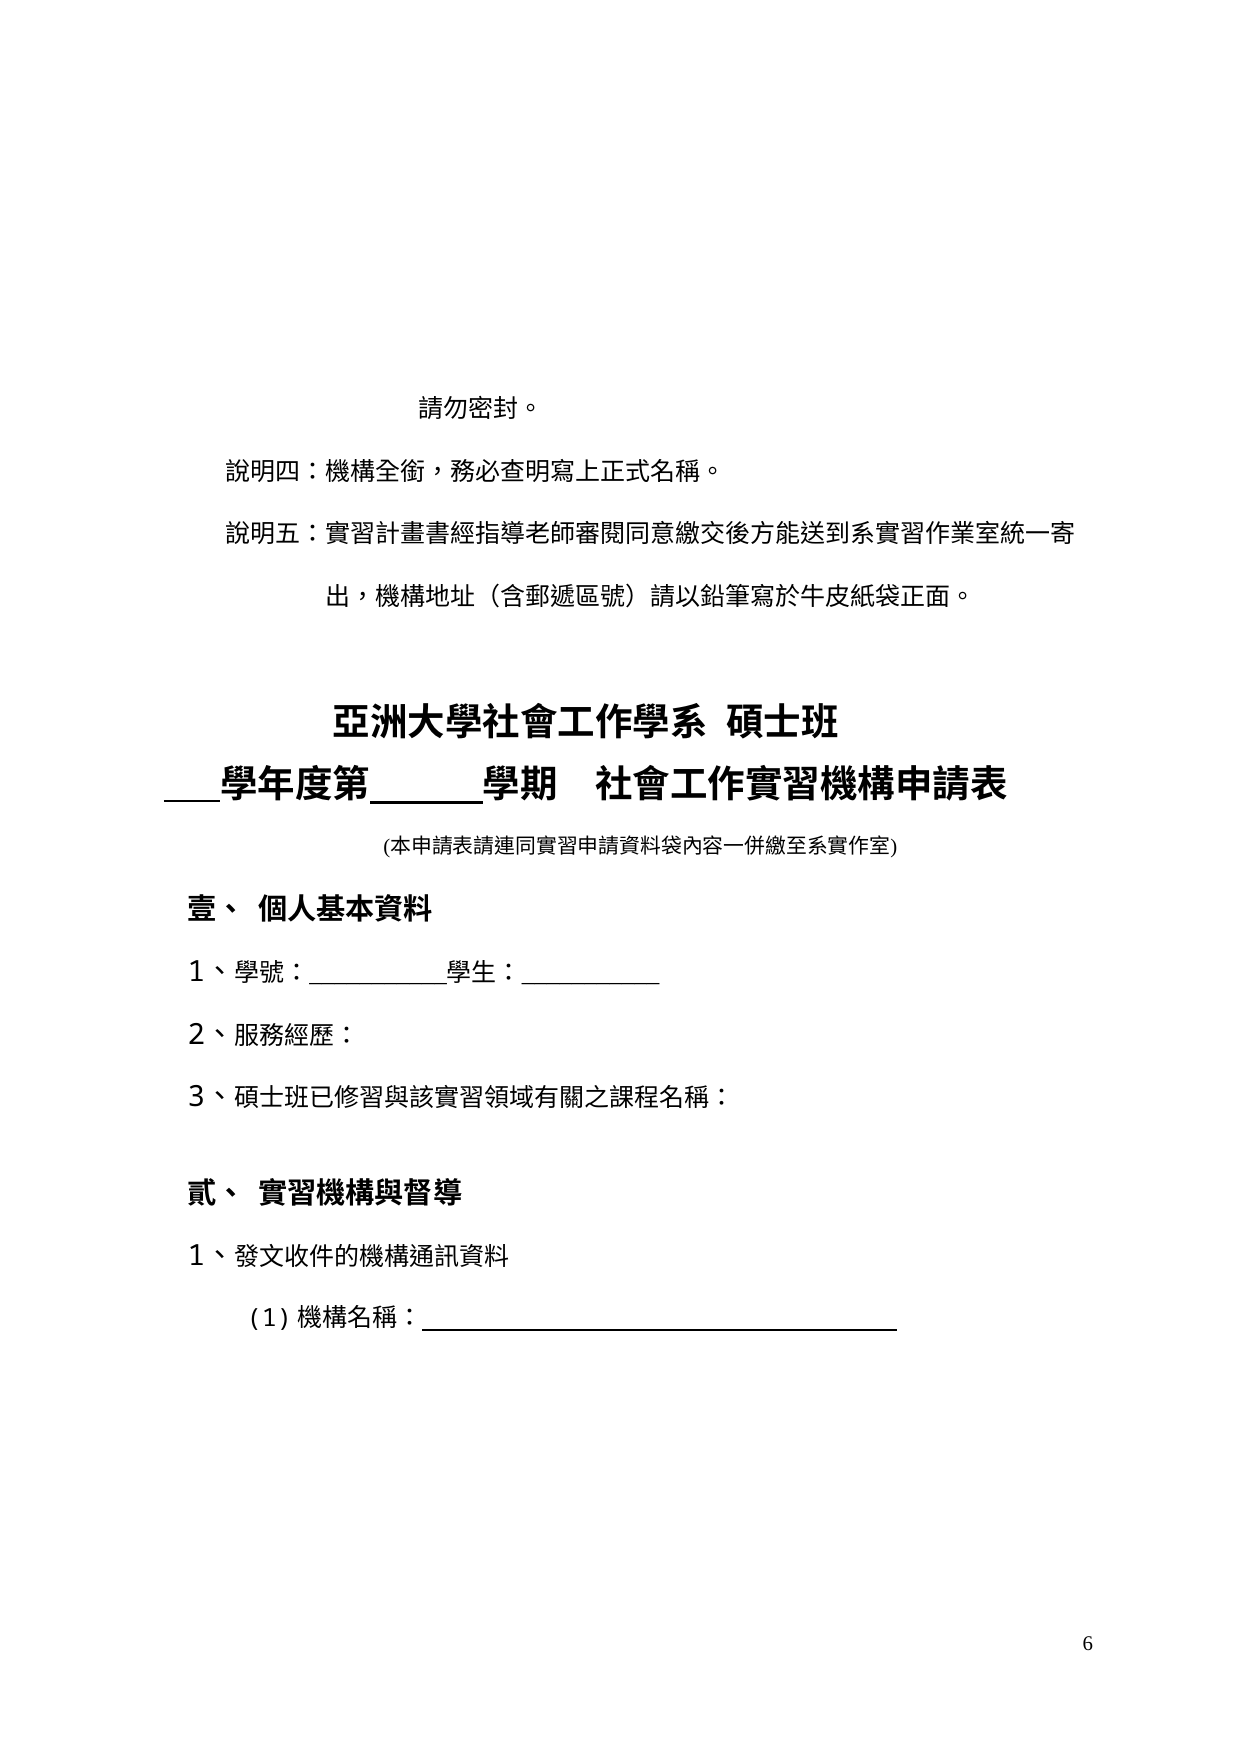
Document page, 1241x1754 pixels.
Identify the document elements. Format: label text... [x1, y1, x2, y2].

list 服務經歷： [187, 990, 1093, 1052]
text 學年度第 學期 社會工作實習機構申請表 [78, 740, 1093, 802]
text 說明五：實習計畫書經指導老師審閱同意繳交後方能送到系實習作業室統一寄 [225, 490, 1093, 552]
list 學號：___________學生：___________ [187, 927, 1093, 990]
text 說明四：機構全銜，務必查明寫上正式名稱。 [225, 427, 1093, 490]
text (本申請表請連同實習申請資料袋內容一併繳至系實作室) [187, 802, 1093, 865]
text 請勿密封。 [319, 365, 1093, 427]
text 出，機構地址（含郵遞區號）請以鉛筆寫於牛皮紙袋正面。 [225, 552, 1093, 615]
list 實習機構與督導 [187, 1149, 1093, 1212]
list 個人基本資料 [187, 865, 1093, 927]
text 亞洲大學社會工作學系 碩士班 [78, 677, 1093, 740]
list 發文收件的機構通訊資料 [187, 1212, 1093, 1274]
list 碩士班已修習與該實習領域有關之課程名稱： [187, 1052, 1093, 1115]
list 機構名稱： [247, 1274, 1093, 1337]
